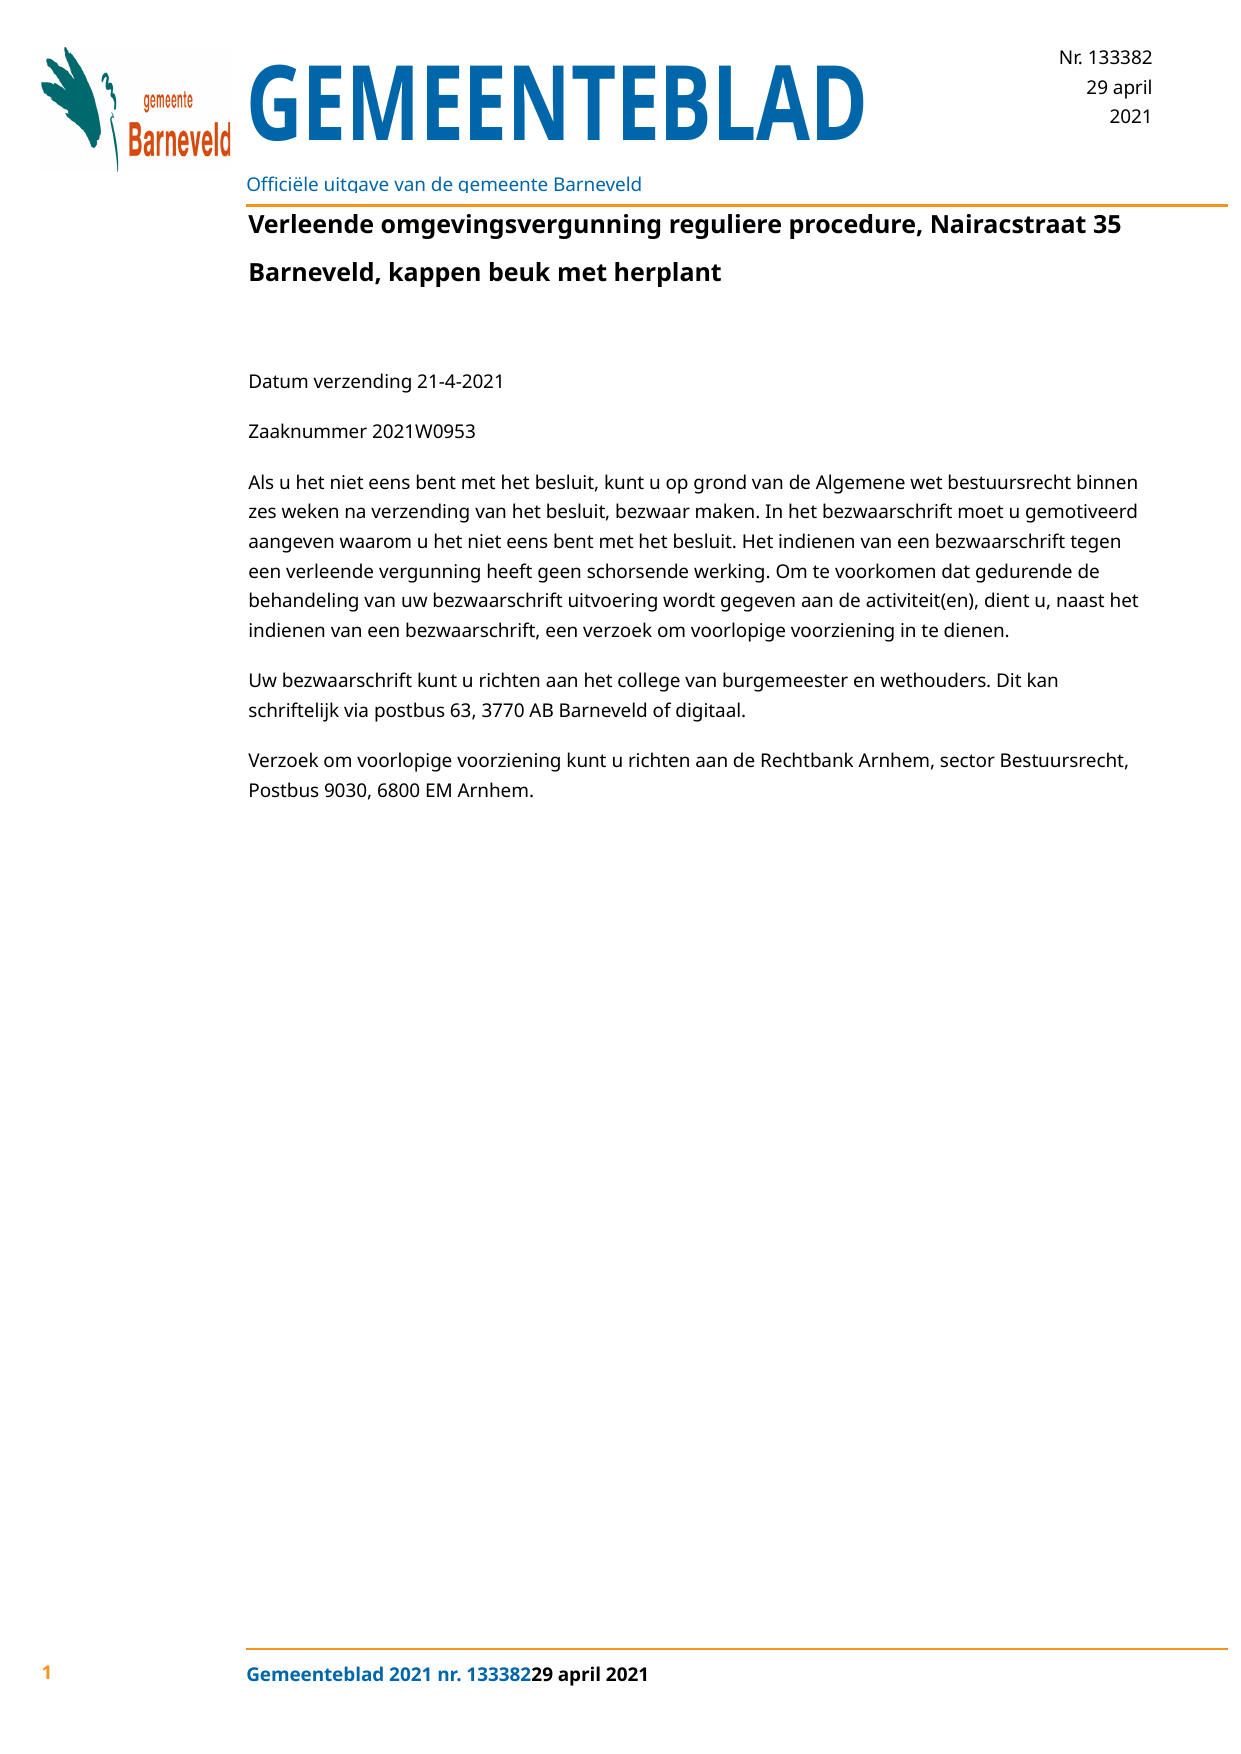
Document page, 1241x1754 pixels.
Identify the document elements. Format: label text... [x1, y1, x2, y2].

text Zaaknummer 2021W0953 [248, 419, 1152, 444]
text Als u het niet eens bent met het besluit, kunt u op grond van de Algemene wet bestuursrecht binnen zes weken na verzending van het besluit, bezwaar maken. In het bezwaarschrift moet u gemotiveerd aangeven waarom u het niet eens bent met het besluit. Het indienen van een bezwaarschrift tegen een verleende vergunning heeft geen schorsende werking. Om te voorkomen dat gedurende de behandeling van uw bezwaarschrift uitvoering wordt gegeven aan de activiteit(en), dient u, naast het indienen van een bezwaarschrift, een verzoek om voorlopige voorziening in te dienen. [248, 469, 1152, 643]
text Datum verzending 21-4-2021 [248, 368, 1152, 394]
text Uw bezwaarschrift kunt u richten aan het college van burgemeester en wethouders. Dit kan schriftelijk via postbus 63, 3770 AB Barneveld of digitaal. [248, 667, 1152, 723]
picture [41, 47, 231, 172]
text Verzoek om voorlopige voorziening kunt u richten aan de Rechtbank Arnhem, sector Bestuursrecht, Postbus 9030, 6800 EM Arnhem. [248, 747, 1152, 803]
text Verleende omgevingsvergunning reguliere procedure, Nairacstraat 35 Barneveld, kappen beuk met herplant [248, 207, 1152, 288]
